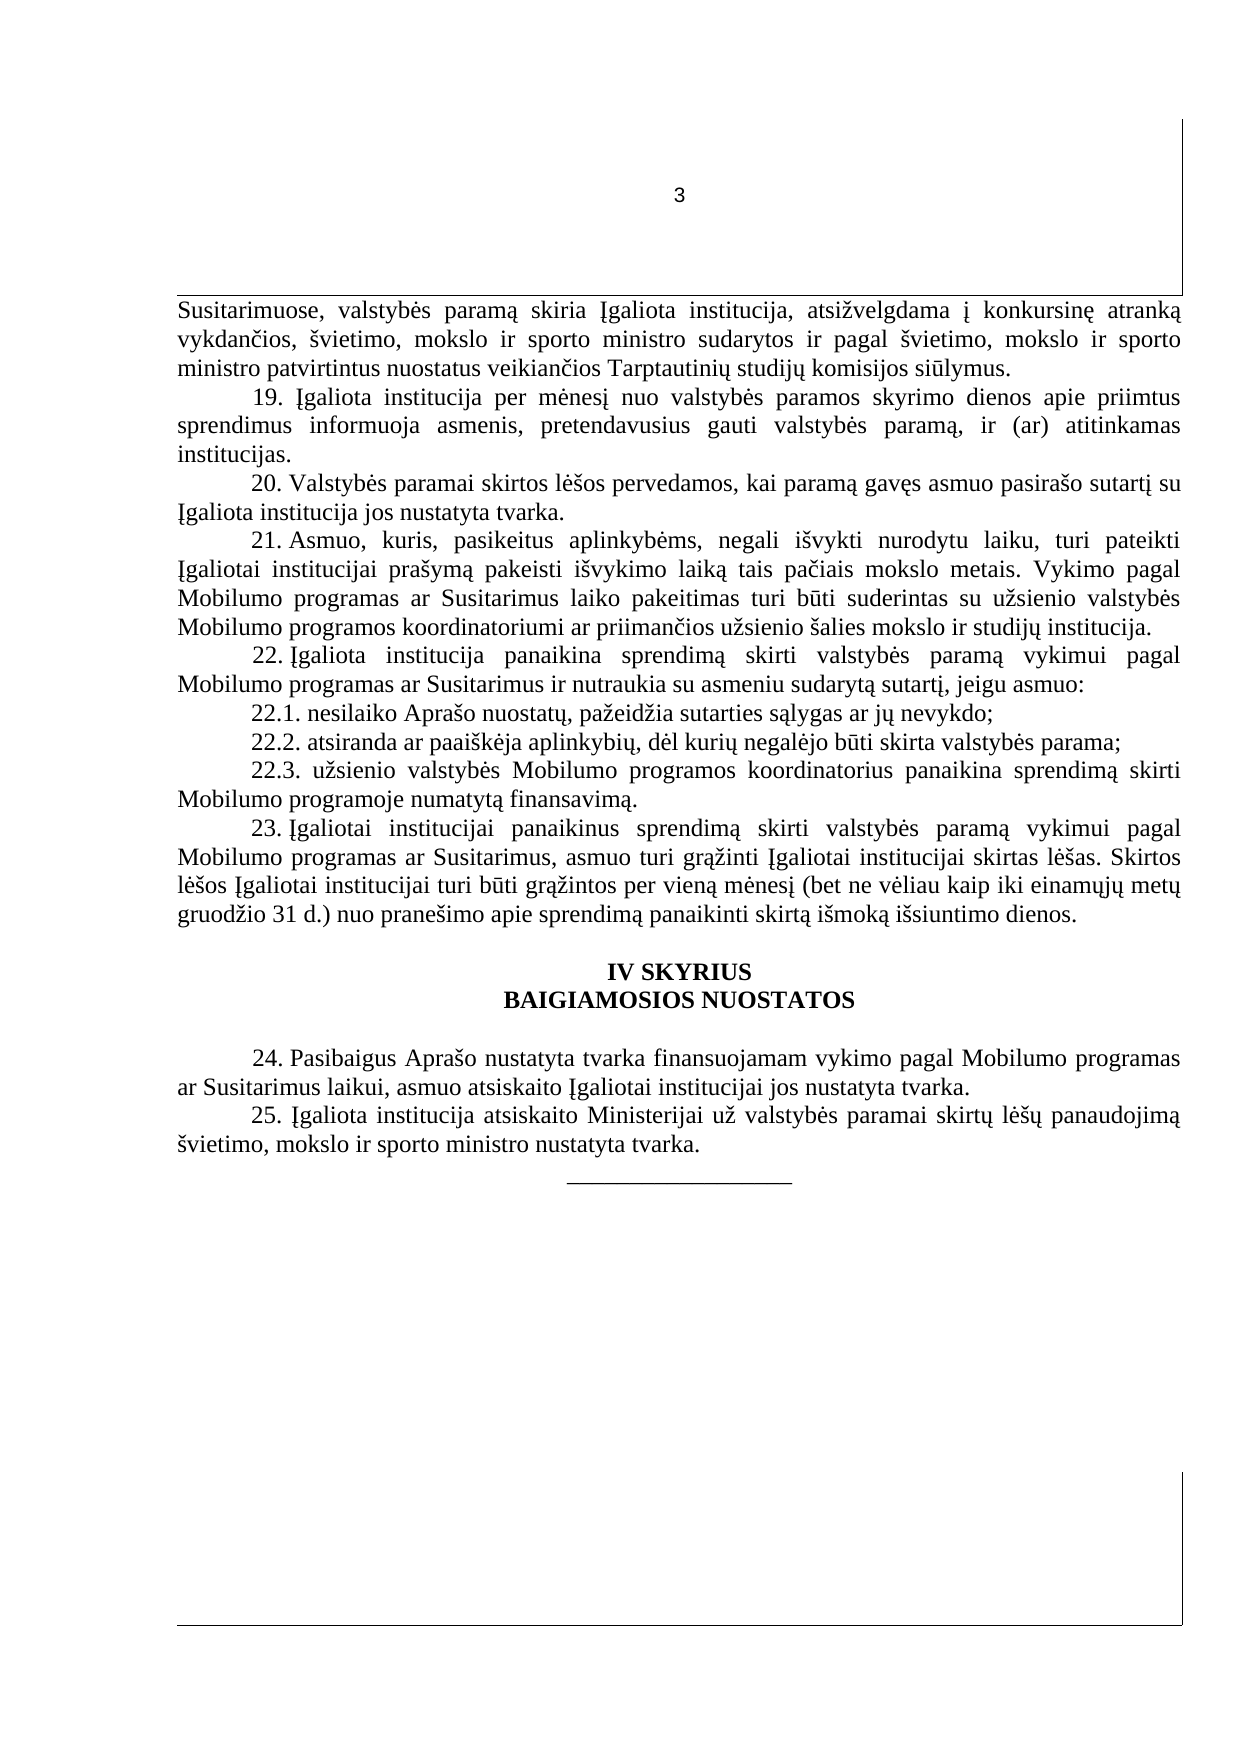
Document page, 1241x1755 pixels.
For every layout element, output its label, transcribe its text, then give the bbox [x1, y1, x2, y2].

text 20. Valstybės paramai skirtos lėšos pervedamos, kai paramą gavęs asmuo pasirašo sutartį su Įgaliota institucija jos nustatyta tvarka. [177, 468, 1182, 526]
text 21. Asmuo, kuris, pasikeitus aplinkybėms, negali išvykti nurodytu laiku, turi pateikti Įgaliotai institucijai prašymą pakeisti išvykimo laiką tais pačiais mokslo metais. Vykimo pagal Mobilumo programas ar Susitarimus laiko pakeitimas turi būti suderintas su užsienio valstybės Mobilumo programos koordinatoriumi ar priimančios užsienio šalies mokslo ir studijų institucija. [177, 526, 1182, 641]
text IV SKYRIUS [177, 957, 1182, 986]
text 22.2. atsiranda ar paaiškėja aplinkybių, dėl kurių negalėjo būti skirta valstybės parama; [177, 727, 1182, 756]
text 23. Įgaliotai institucijai panaikinus sprendimą skirti valstybės paramą vykimui pagal Mobilumo programas ar Susitarimus, asmuo turi grąžinti Įgaliotai institucijai skirtas lėšas. Skirtos lėšos Įgaliotai institucijai turi būti grąžintos per vieną mėnesį (bet ne vėliau kaip iki einamųjų metų gruodžio 31 d.) nuo pranešimo apie sprendimą panaikinti skirtą išmoką išsiuntimo dienos. [177, 813, 1182, 928]
text Susitarimuose, valstybės paramą skiria Įgaliota institucija, atsižvelgdama į konkursinę atranką vykdančios, švietimo, mokslo ir sporto ministro sudarytos ir pagal švietimo, mokslo ir sporto ministro patvirtintus nuostatus veikiančios Tarptautinių studijų komisijos siūlymus. [177, 296, 1182, 382]
text 25. Įgaliota institucija atsiskaito Ministerijai už valstybės paramai skirtų lėšų panaudojimą švietimo, mokslo ir sporto ministro nustatyta tvarka. [177, 1101, 1182, 1158]
text 22. Įgaliota institucija panaikina sprendimą skirti valstybės paramą vykimui pagal Mobilumo programas ar Susitarimus ir nutraukia su asmeniu sudarytą sutartį, jeigu asmuo: [177, 641, 1182, 698]
text 24. Pasibaigus Aprašo nustatyta tvarka finansuojamam vykimo pagal Mobilumo programas ar Susitarimus laikui, asmuo atsiskaito Įgaliotai institucijai jos nustatyta tvarka. [177, 1043, 1182, 1101]
text BAIGIAMOSIOS NUOSTATOS [177, 986, 1182, 1014]
text 22.1. nesilaiko Aprašo nuostatų, pažeidžia sutarties sąlygas ar jų nevykdo; [177, 698, 1182, 727]
text 22.3. užsienio valstybės Mobilumo programos koordinatorius panaikina sprendimą skirti Mobilumo programoje numatytą finansavimą. [177, 756, 1182, 813]
text __________________ [177, 1158, 1182, 1187]
text 19. Įgaliota institucija per mėnesį nuo valstybės paramos skyrimo dienos apie priimtus sprendimus informuoja asmenis, pretendavusius gauti valstybės paramą, ir (ar) atitinkamas institucijas. [177, 382, 1182, 468]
